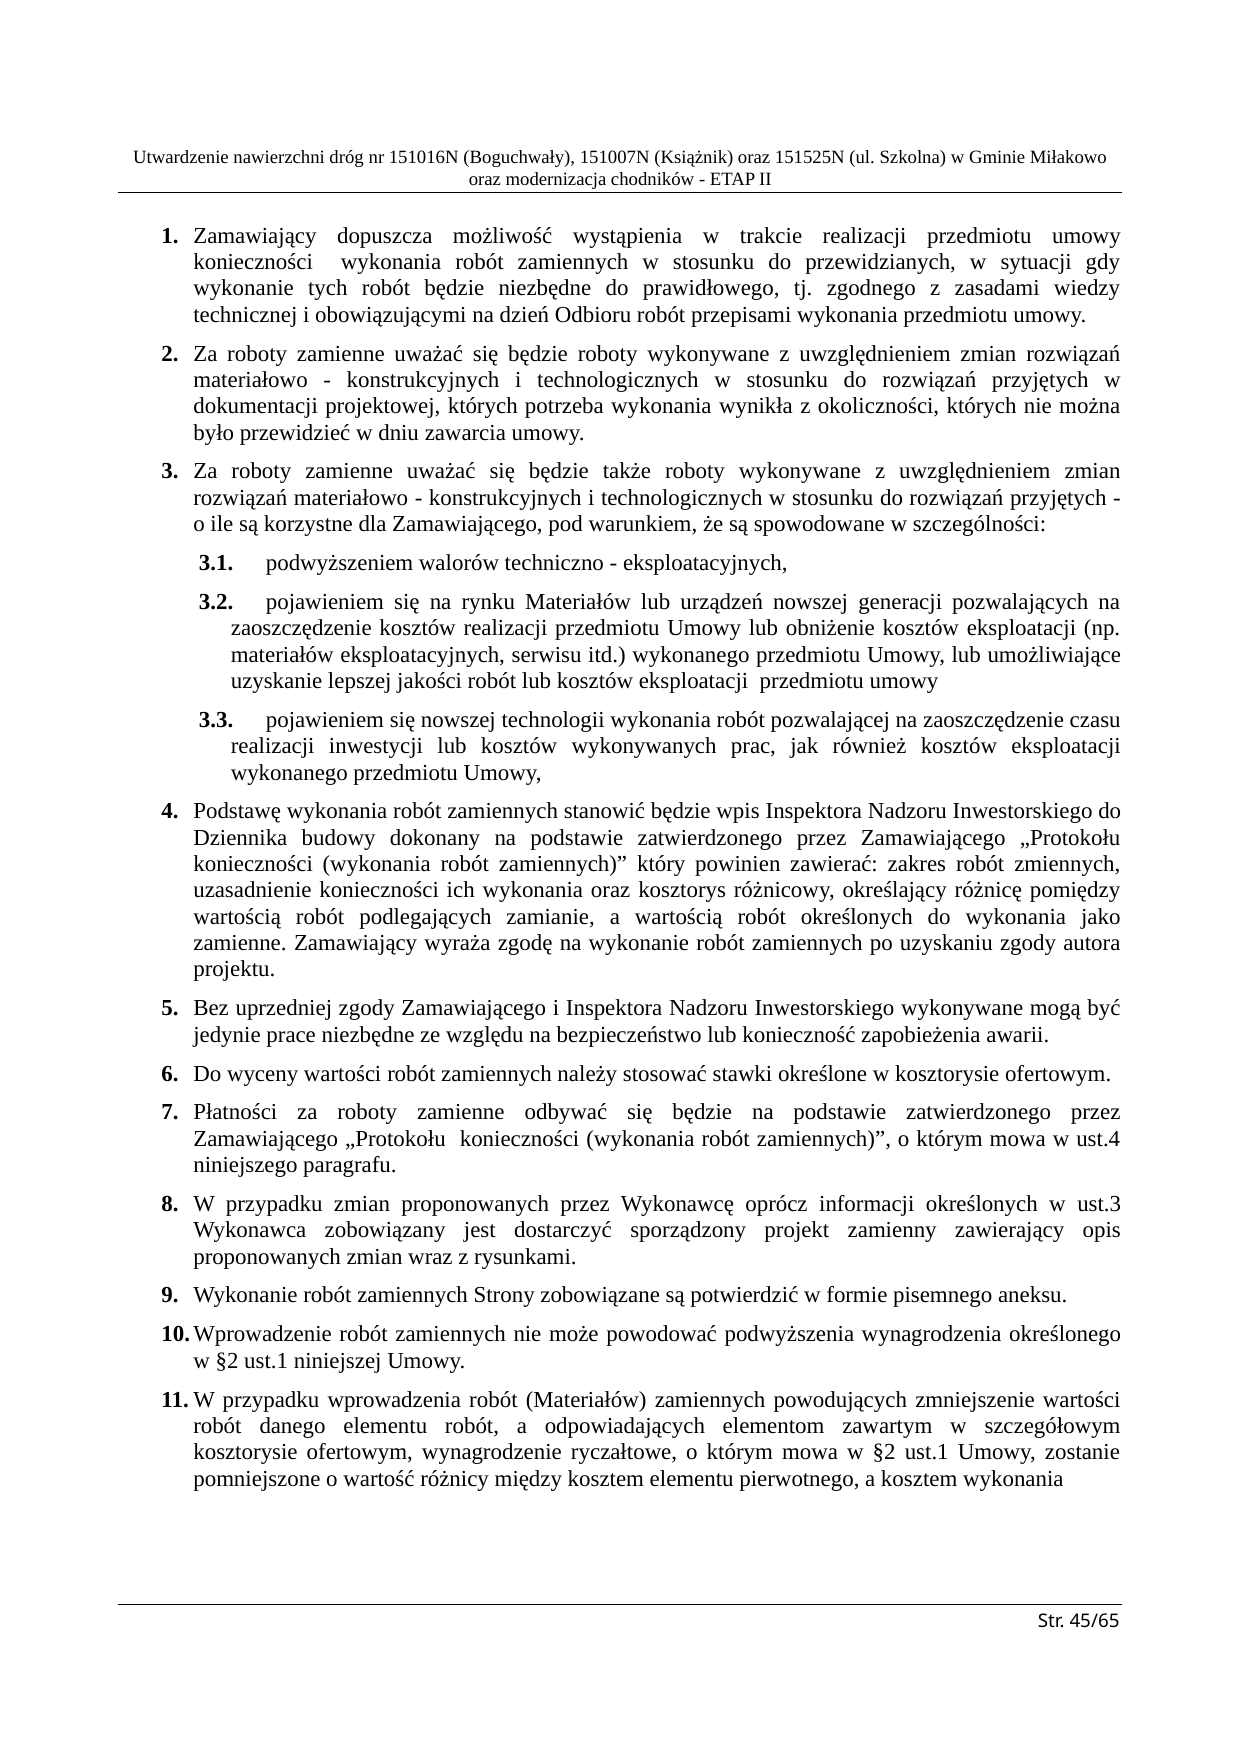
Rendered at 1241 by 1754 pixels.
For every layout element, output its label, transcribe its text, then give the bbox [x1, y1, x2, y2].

list Bez uprzedniej zgody Zamawiającego i Inspektora Nadzoru Inwestorskiego wykonywane mogą być jedynie prace niezbędne ze względu na bezpieczeństwo lub konieczność zapobieżenia awarii. [156, 994, 1122, 1047]
list Podstawę wykonania robót zamiennych stanowić będzie wpis Inspektora Nadzoru Inwestorskiego do Dziennika budowy dokonany na podstawie zatwierdzonego przez Zamawiającego „Protokołu konieczności (wykonania robót zamiennych)” który powinien zawierać: zakres robót zmiennych, uzasadnienie konieczności ich wykonania oraz kosztorys różnicowy, określający różnicę pomiędzy wartością robót podlegających zamianie, a wartością robót określonych do wykonania jako zamienne. Zamawiający wyraża zgodę na wykonanie robót zamiennych po uzyskaniu zgody autora projektu. [156, 797, 1122, 982]
list Wykonanie robót zamiennych Strony zobowiązane są potwierdzić w formie pisemnego aneksu. [156, 1282, 1122, 1308]
list Do wyceny wartości robót zamiennych należy stosować stawki określone w kosztorysie ofertowym. [156, 1059, 1122, 1086]
list Za roboty zamienne uważać się będzie także roboty wykonywane z uwzględnieniem zmian rozwiązań materiałowo - konstrukcyjnych i technologicznych w stosunku do rozwiązań przyjętych - o ile są korzystne dla Zamawiającego, pod warunkiem, że są spowodowane w szczególności: [156, 457, 1122, 537]
list Płatności za roboty zamienne odbywać się będzie na podstawie zatwierdzonego przez Zamawiającego „Protokołu konieczności (wykonania robót zamiennych)”, o którym mowa w ust.4 niniejszego paragrafu. [156, 1098, 1122, 1177]
list Zamawiający dopuszcza możliwość wystąpienia w trakcie realizacji przedmiotu umowy konieczności wykonania robót zamiennych w stosunku do przewidzianych, w sytuacji gdy wykonanie tych robót będzie niezbędne do prawidłowego, tj. zgodnego z zasadami wiedzy technicznej i obowiązującymi na dzień Odbioru robót przepisami wykonania przedmiotu umowy. [156, 222, 1122, 327]
list Wprowadzenie robót zamiennych nie może powodować podwyższenia wynagrodzenia określonego w §2 ust.1 niniejszej Umowy. [156, 1320, 1122, 1373]
list Za roboty zamienne uważać się będzie roboty wykonywane z uwzględnieniem zmian rozwiązań materiałowo - konstrukcyjnych i technologicznych w stosunku do rozwiązań przyjętych w dokumentacji projektowej, których potrzeba wykonania wynikła z okoliczności, których nie można było przewidzieć w dniu zawarcia umowy. [156, 339, 1122, 445]
list W przypadku zmian proponowanych przez Wykonawcę oprócz informacji określonych w ust.3 Wykonawca zobowiązany jest dostarczyć sporządzony projekt zamienny zawierający opis proponowanych zmian wraz z rysunkami. [156, 1190, 1122, 1269]
list W przypadku wprowadzenia robót (Materiałów) zamiennych powodujących zmniejszenie wartości robót danego elementu robót, a odpowiadających elementom zawartym w szczegółowym kosztorysie ofertowym, wynagrodzenie ryczałtowe, o którym mowa w §2 ust.1 Umowy, zostanie pomniejszone o wartość różnicy między kosztem elementu pierwotnego, a kosztem wykonania [156, 1386, 1122, 1491]
list pojawieniem się na rynku Materiałów lub urządzeń nowszej generacji pozwalających na zaoszczędzenie kosztów realizacji przedmiotu Umowy lub obniżenie kosztów eksploatacji (np. materiałów eksploatacyjnych, serwisu itd.) wykonanego przedmiotu Umowy, lub umożliwiające uzyskanie lepszej jakości robót lub kosztów eksploatacji przedmiotu umowy [193, 588, 1122, 693]
list podwyższeniem walorów techniczno - eksploatacyjnych, [193, 549, 1122, 575]
list pojawieniem się nowszej technologii wykonania robót pozwalającej na zaoszczędzenie czasu realizacji inwestycji lub kosztów wykonywanych prac, jak również kosztów eksploatacji wykonanego przedmiotu Umowy, [193, 706, 1122, 785]
